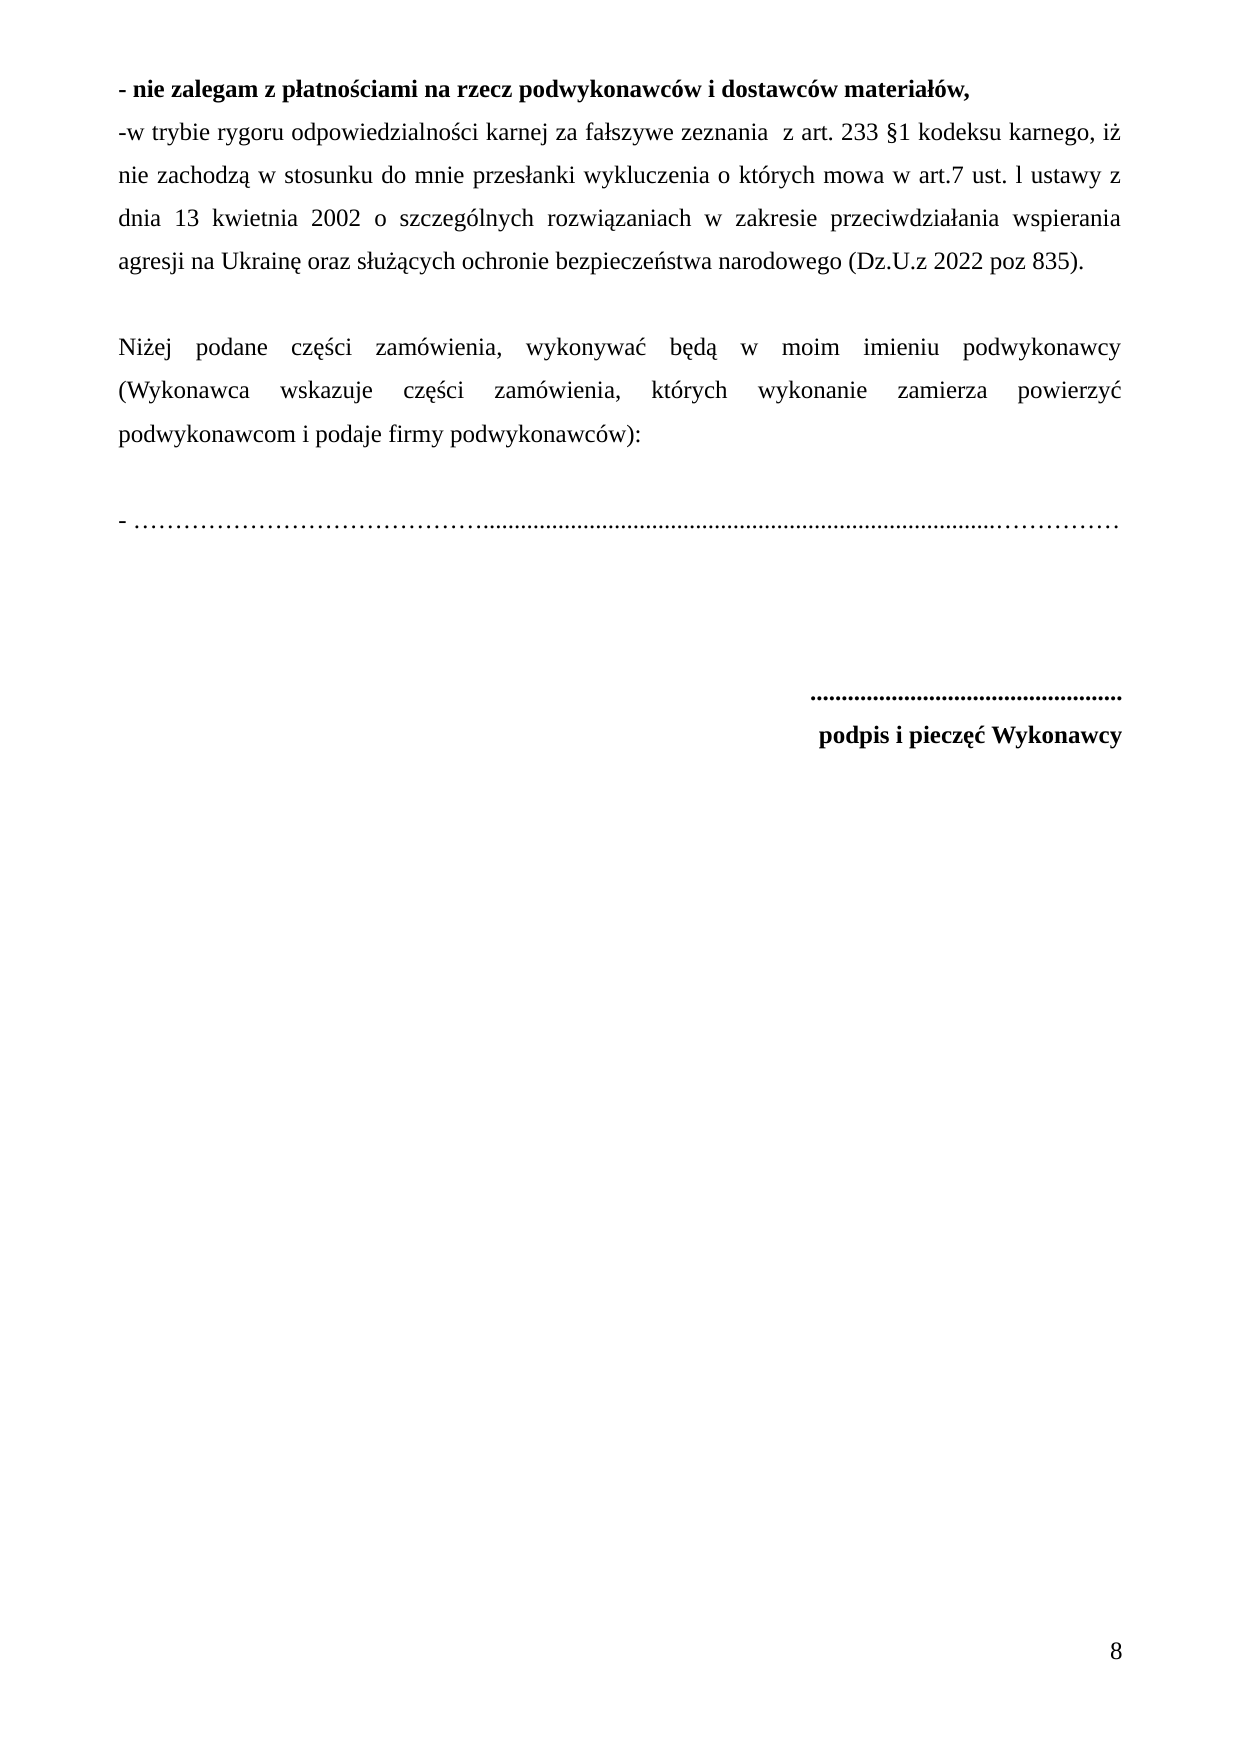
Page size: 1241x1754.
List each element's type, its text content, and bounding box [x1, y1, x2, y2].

text -w trybie rygoru odpowiedzialności karnej za fałszywe zeznania z art. 233 §1 kodeksu karnego, iż nie zachodzą w stosunku do mnie przesłanki wykluczenia o których mowa w art.7 ust. l ustawy z dnia 13 kwietnia 2002 o szczególnych rozwiązaniach w zakresie przeciwdziałania wspierania agresji na Ukrainę oraz służących ochronie bezpieczeństwa narodowego (Dz.U.z 2022 poz 835). [118, 117, 1122, 275]
text - ……………………………………..................................................................................…………… [118, 505, 1122, 534]
text .................................................. [118, 677, 1122, 706]
text - nie zalegam z płatnościami na rzecz podwykonawców i dostawców materiałów, [118, 74, 1122, 102]
text podpis i pieczęć Wykonawcy [118, 721, 1122, 749]
text Niżej podane części zamówienia, wykonywać będą w moim imieniu podwykonawcy (Wykonawca wskazuje części zamówienia, których wykonanie zamierza powierzyć podwykonawcom i podaje firmy podwykonawców): [118, 332, 1122, 447]
